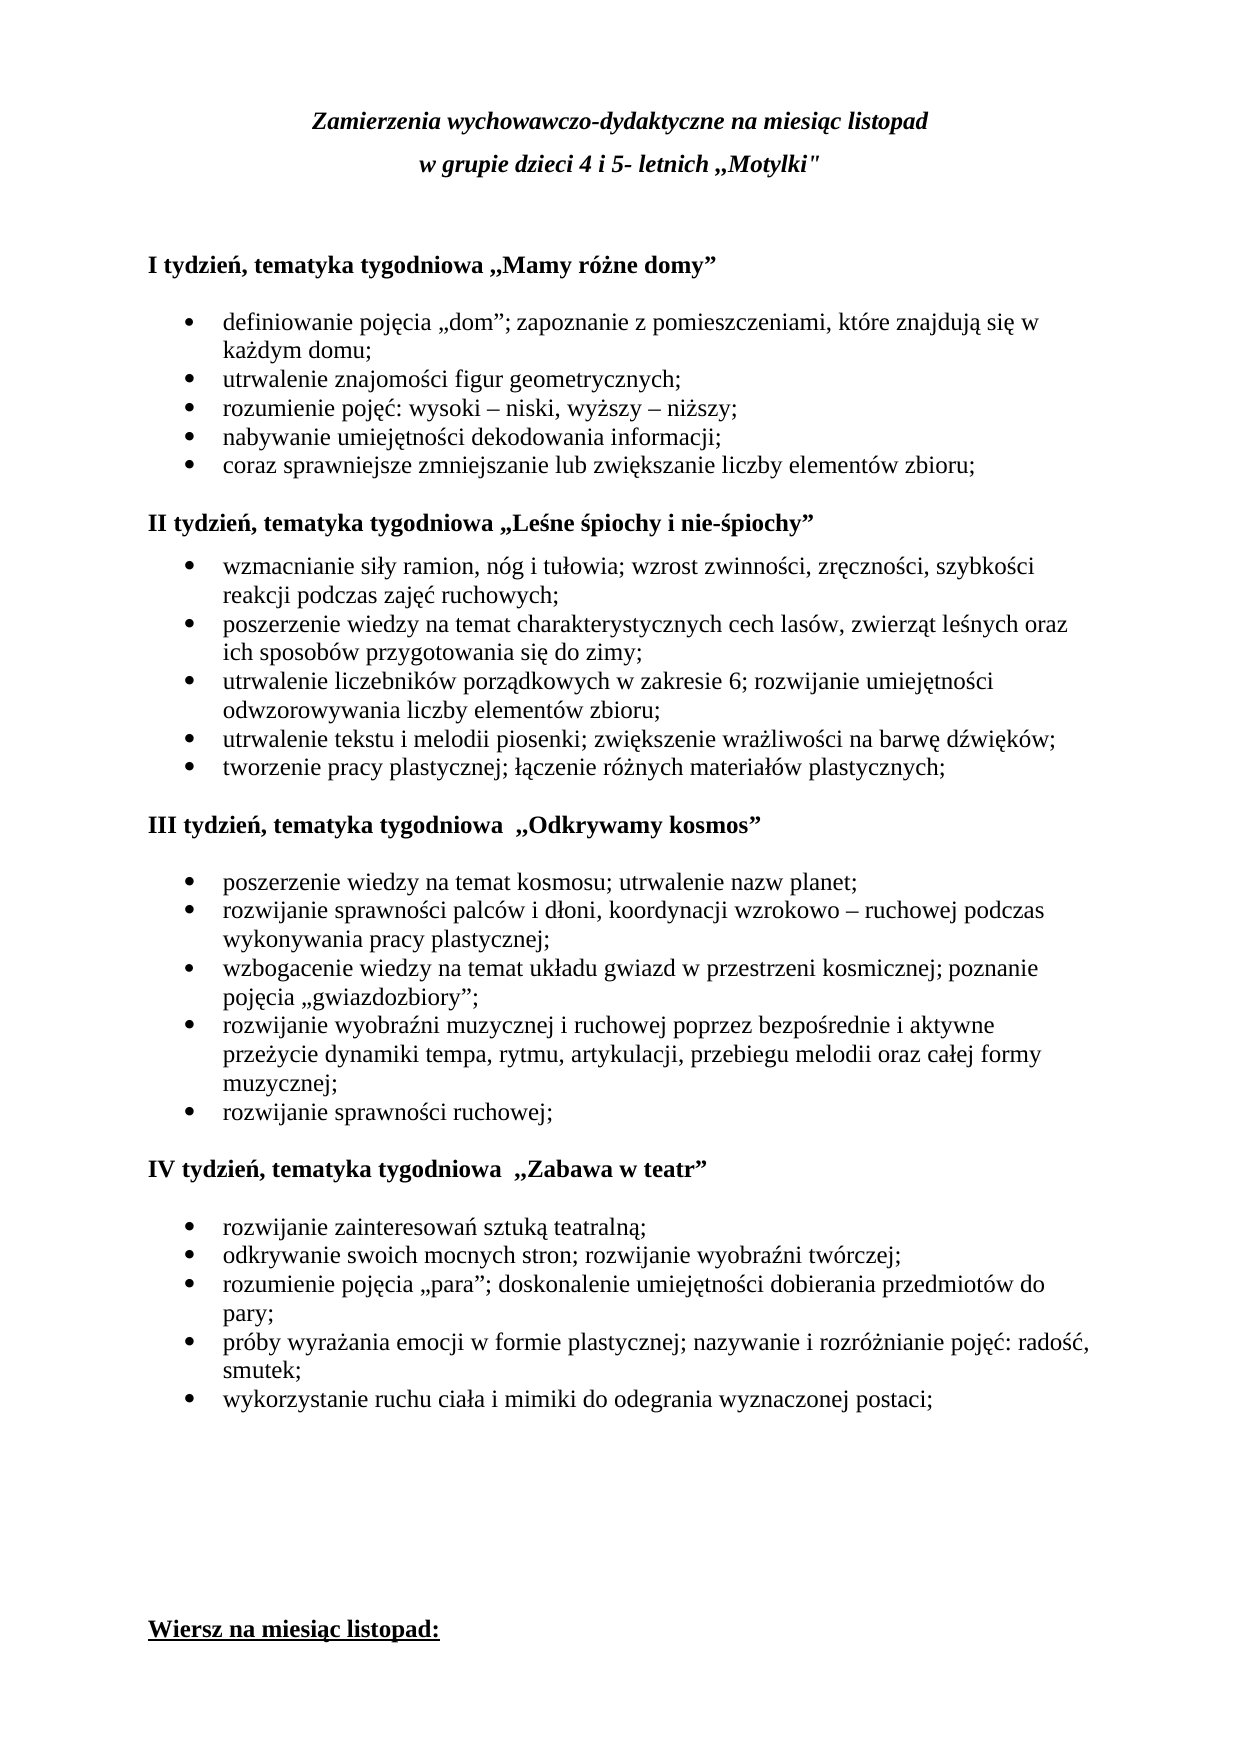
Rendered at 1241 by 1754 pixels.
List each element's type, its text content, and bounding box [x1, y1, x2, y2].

list tworzenie pracy plastycznej; łączenie różnych materiałów plastycznych; [185, 752, 1092, 781]
list próby wyrażania emocji w formie plastycznej; nazywanie i rozróżnianie pojęć: radość, smutek; [185, 1327, 1092, 1384]
list utrwalenie tekstu i melodii piosenki; zwiększenie wrażliwości na barwę dźwięków; [185, 724, 1092, 752]
list wykorzystanie ruchu ciała i mimiki do odegrania wyznaczonej postaci; [185, 1384, 1092, 1413]
list wzmacnianie siły ramion, nóg i tułowia; wzrost zwinności, zręczności, szybkości reakcji podczas zajęć ruchowych; [185, 551, 1092, 609]
text III tydzień, tematyka tygodniowa ,,Odkrywamy kosmos” [148, 810, 1092, 867]
list nabywanie umiejętności dekodowania informacji; [185, 422, 1092, 451]
list utrwalenie liczebników porządkowych w zakresie 6; rozwijanie umiejętności odwzorowywania liczby elementów zbioru; [185, 666, 1092, 724]
list poszerzenie wiedzy na temat charakterystycznych cech lasów, zwierząt leśnych oraz ich sposobów przygotowania się do zimy; [185, 609, 1092, 666]
list rozumienie pojęć: wysoki – niski, wyższy – niższy; [185, 393, 1092, 422]
text II tydzień, tematyka tygodniowa „Leśne śpiochy i nie-śpiochy” [148, 508, 1092, 537]
text I tydzień, tematyka tygodniowa ,,Mamy różne domy” [148, 250, 1092, 307]
list definiowanie pojęcia „dom”; zapoznanie z pomieszczeniami, które znajdują się w każdym domu; [185, 307, 1092, 364]
list wzbogacenie wiedzy na temat układu gwiazd w przestrzeni kosmicznej; poznanie pojęcia „gwiazdozbiory”; [185, 953, 1092, 1011]
list poszerzenie wiedzy na temat kosmosu; utrwalenie nazw planet; [185, 867, 1092, 896]
list rozwijanie wyobraźni muzycznej i ruchowej poprzez bezpośrednie i aktywne przeżycie dynamiki tempa, rytmu, artykulacji, przebiegu melodii oraz całej formy muzycznej; [185, 1011, 1092, 1097]
list rozwijanie sprawności palców i dłoni, koordynacji wzrokowo – ruchowej podczas wykonywania pracy plastycznej; [185, 896, 1092, 953]
list coraz sprawniejsze zmniejszanie lub zwiększanie liczby elementów zbioru; [185, 451, 1092, 479]
text w grupie dzieci 4 i 5- letnich ,,Motylki" [148, 149, 1092, 178]
list rozwijanie zainteresowań sztuką teatralną; [185, 1212, 1092, 1241]
text Wiersz na miesiąc listopad: [148, 1614, 1092, 1643]
text IV tydzień, tematyka tygodniowa ,,Zabawa w teatr” [148, 1154, 1092, 1183]
list utrwalenie znajomości figur geometrycznych; [185, 364, 1092, 393]
text Zamierzenia wychowawczo-dydaktyczne na miesiąc listopad [148, 106, 1092, 135]
list rozwijanie sprawności ruchowej; [185, 1097, 1092, 1126]
list odkrywanie swoich mocnych stron; rozwijanie wyobraźni twórczej; [185, 1241, 1092, 1269]
list rozumienie pojęcia „para”; doskonalenie umiejętności dobierania przedmiotów do pary; [185, 1269, 1092, 1327]
